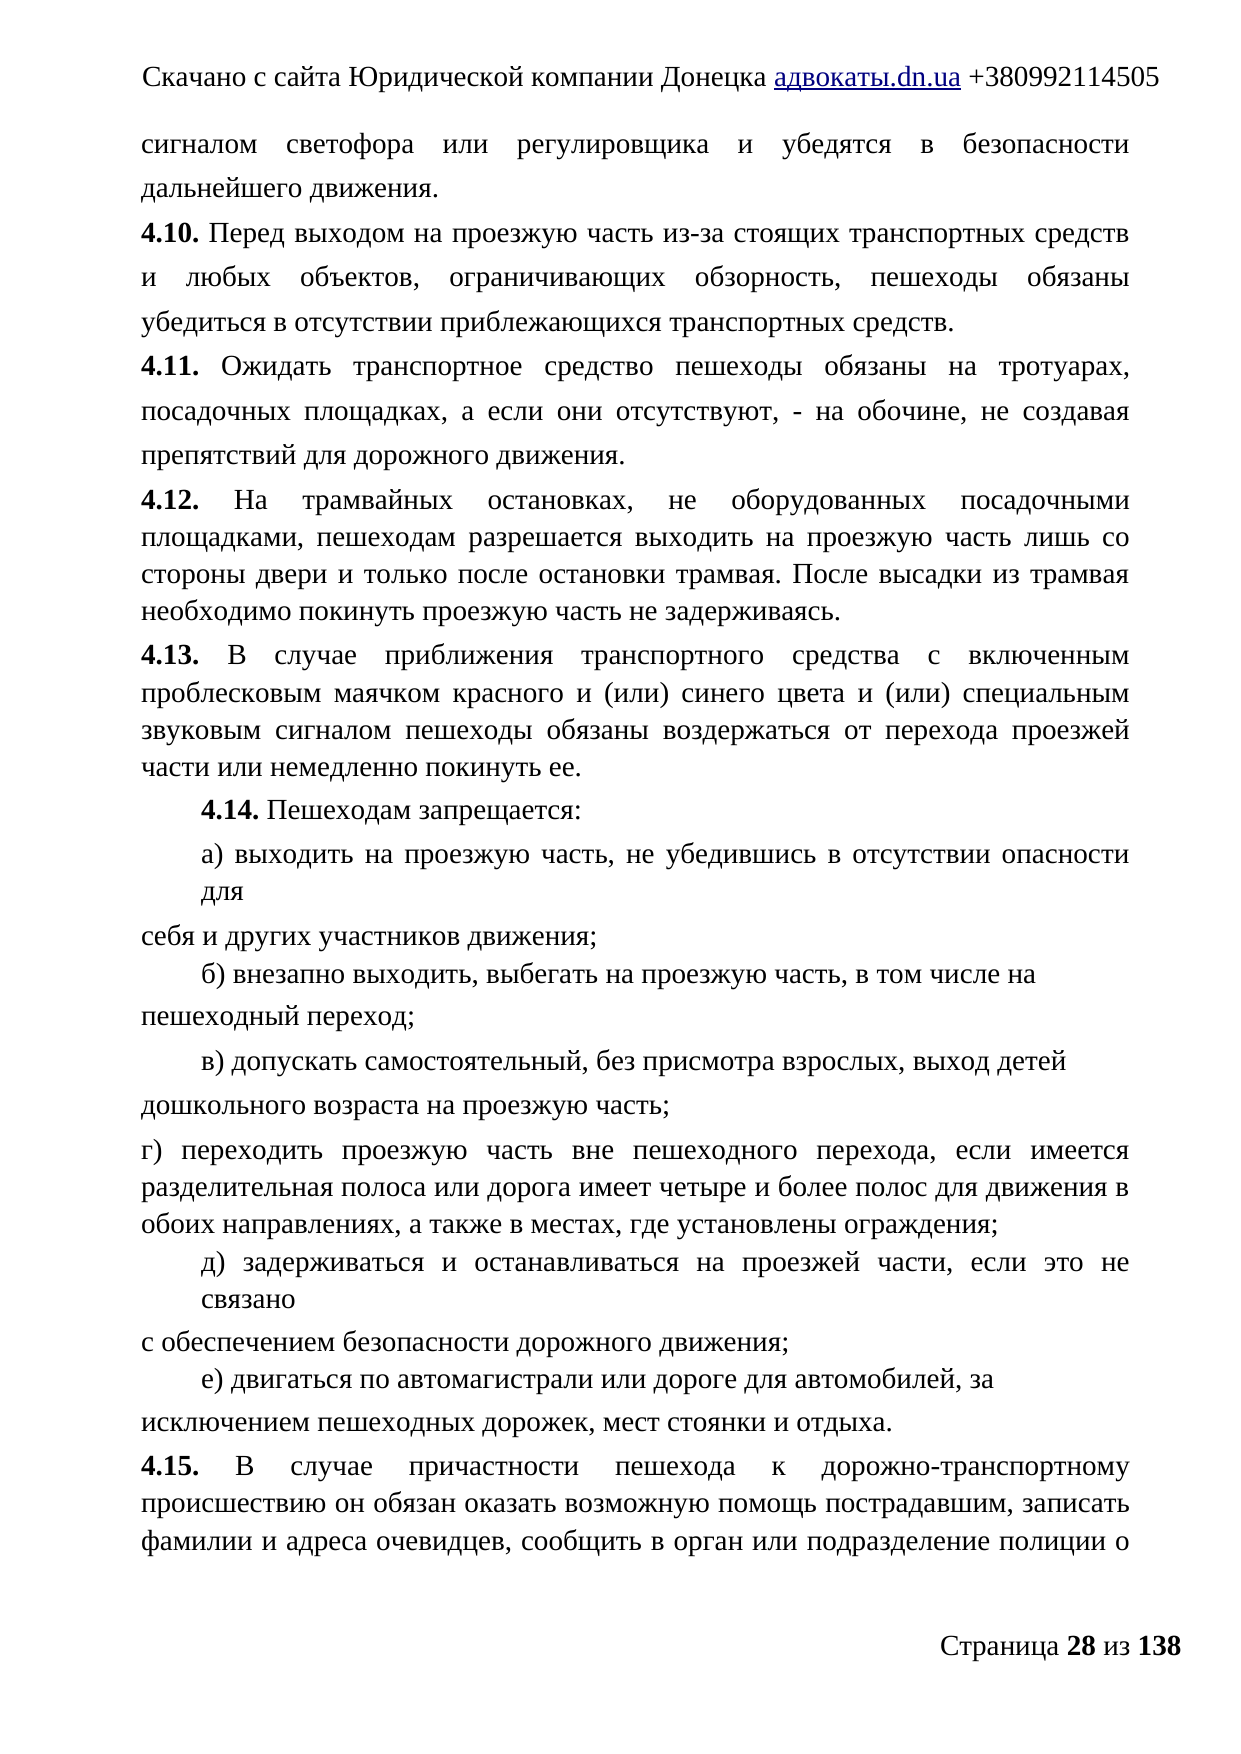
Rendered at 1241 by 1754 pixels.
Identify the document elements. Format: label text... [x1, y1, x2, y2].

text 4.10. Перед выходом на проезжую часть из-за стоящих транспортных средств и любых объектов, ограничивающих обзорность, пешеходы обязаны убедиться в отсутствии приблежающихся транспортных средств. [141, 215, 1130, 337]
text д) задерживаться и останавливаться на проезжей части, если это не связано [201, 1244, 1130, 1315]
text в) допускать самостоятельный, без присмотра взрослых, выход детей [201, 1043, 1130, 1076]
text 4.12. На трамвайных остановках, не оборудованных посадочными площадками, пешеходам разрешается выходить на проезжую часть лишь со стороны двери и только после остановки трамвая. После высадки из трамвая необходимо покинуть проезжую часть не задерживаясь. [141, 482, 1130, 627]
text 4.13. В случае приближения транспортного средства с включенным проблесковым маячком красного и (или) синего цвета и (или) специальным звуковым сигналом пешеходы обязаны воздержаться от перехода проезжей части или немедленно покинуть ее. [141, 637, 1130, 783]
text дошкольного возраста на проезжую часть; [141, 1087, 1130, 1121]
text 4.15. В случае причастности пешехода к дорожно-транспортному происшествию он обязан оказать возможную помощь пострадавшим, записать фамилии и адреса очевидцев, сообщить в орган или подразделение полиции о [141, 1448, 1130, 1556]
text себя и других участников движения; [141, 918, 1130, 952]
text с обеспечением безопасности дорожного движения; [141, 1324, 1130, 1357]
text 4.14. Пешеходам запрещается: [201, 792, 1130, 826]
text пешеходный переход; [141, 998, 1130, 1031]
text исключением пешеходных дорожек, мест стоянки и отдыха. [141, 1404, 1130, 1437]
text е) двигаться по автомагистрали или дороге для автомобилей, за [201, 1362, 1130, 1395]
text б) внезапно выходить, выбегать на проезжую часть, в том числе на [201, 956, 1130, 989]
text сигналом светофора или регулировщика и убедятся в безопасности дальнейшего движения. [141, 126, 1130, 204]
text а) выходить на проезжую часть, не убедившись в отсутствии опасности для [201, 836, 1130, 907]
text 4.11. Ожидать транспортное средство пешеходы обязаны на тротуарах, посадочных площадках, а если они отсутствуют, - на обочине, не создавая препятствий для дорожного движения. [141, 348, 1130, 471]
text г) переходить проезжую часть вне пешеходного перехода, если имеется разделительная полоса или дорога имеет четыре и более полос для движения в обоих направлениях, а также в местах, где установлены ограждения; [141, 1132, 1130, 1240]
